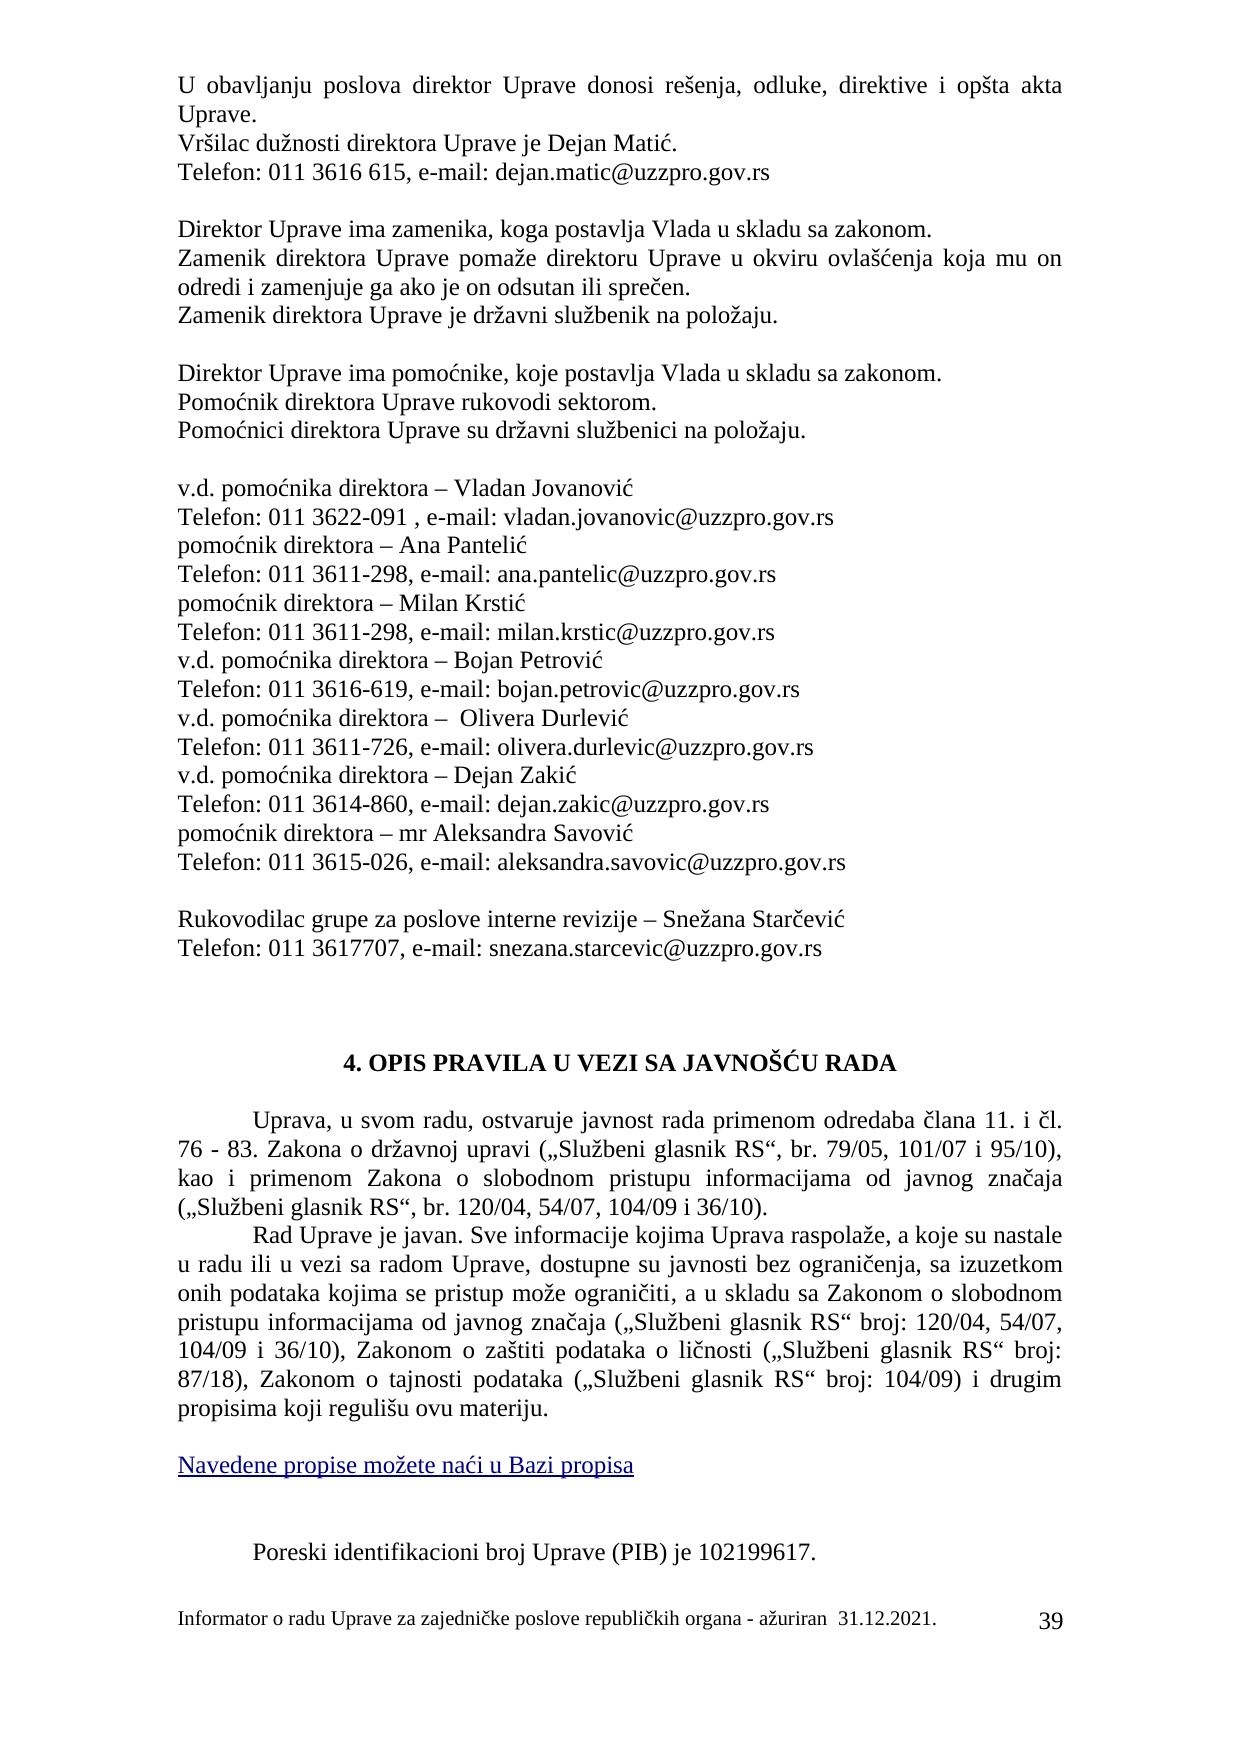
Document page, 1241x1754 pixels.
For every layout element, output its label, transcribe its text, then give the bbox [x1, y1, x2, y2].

text pomoćnik direktora – Milan Krstić [177, 588, 1063, 617]
text v.d. pomoćnika direktora – Vladan Jovanović [177, 473, 1063, 502]
text U obavljanju poslova direktor Uprave donosi rešenja, odluke, direktive i opšta akta Uprave. [177, 70, 1063, 128]
text pomoćnik direktora – Ana Pantelić [177, 530, 1063, 559]
text Telefon: 011 3622-091 , e-mail: vladan.jovanovic@uzzpro.gov.rs [177, 502, 1063, 530]
text 4. OPIS PRAVILA U VEZI SA JAVNOŠĆU RADA [177, 1048, 1063, 1077]
text Pomoćnik direktora Uprave rukovodi sektorom. [177, 387, 1063, 415]
text Telefon: 011 3611-298, e-mail: ana.pantelic@uzzpro.gov.rs [177, 559, 1063, 588]
text Navedene propise možete naći u Bazi propisa [177, 1450, 1063, 1479]
text Rukovodilac grupe za poslove interne revizije – Snežana Starčević [177, 904, 1063, 933]
text v.d. pomoćnika direktora – Olivera Durlević [177, 703, 1063, 732]
text Telefon: 011 3616 615, e-mail: dejan.matic@uzzpro.gov.rs [177, 157, 1063, 185]
text Pomoćnici direktora Uprave su državni službenici na položaju. [177, 415, 1063, 444]
text Poreski identifikacioni broj Uprave (PIB) je 102199617. [177, 1537, 1063, 1565]
text Vršilac dužnosti direktora Uprave je Dejan Matić. [177, 128, 1063, 157]
text Direktor Uprave ima pomoćnike, koje postavlja Vlada u skladu sa zakonom. [177, 358, 1063, 387]
text pomoćnik direktora – mr Aleksandra Savović [177, 818, 1063, 847]
text v.d. pomoćnika direktora – Dejan Zakić [177, 760, 1063, 789]
text Zamenik direktora Uprave je državni službenik na položaju. [177, 300, 1063, 329]
text Telefon: 011 3611-298, e-mail: milan.krstic@uzzpro.gov.rs [177, 617, 1063, 645]
text Telefon: 011 3614-860, e-mail: dejan.zakic@uzzpro.gov.rs [177, 789, 1063, 818]
text Telefon: 011 3611-726, e-mail: olivera.durlevic@uzzpro.gov.rs [177, 732, 1063, 760]
text Telefon: 011 3617707, e-mail: snezana.starcevic@uzzpro.gov.rs [177, 933, 1063, 962]
text v.d. pomoćnika direktora – Bojan Petrović [177, 645, 1063, 674]
text Uprava, u svom radu, ostvaruje javnost rada primenom odredaba člana 11. i čl. 76 - 83. Zakona o državnoj upravi („Službeni glasnik RS“, br. 79/05, 101/07 i 95/10), kao i primenom Zakona o slobodnom pristupu informacijama od javnog značaja („Službeni glasnik RS“, br. 120/04, 54/07, 104/09 i 36/10). [177, 1105, 1063, 1220]
text Telefon: 011 3616-619, e-mail: bojan.petrovic@uzzpro.gov.rs [177, 674, 1063, 703]
text Zamenik direktora Uprave pomaže direktoru Uprave u okviru ovlašćenja koja mu on odredi i zamenjuje ga ako je on odsutan ili sprečen. [177, 243, 1063, 300]
text Rad Uprave je javan. Sve informacije kojima Uprava raspolaže, a koje su nastale u radu ili u vezi sa radom Uprave, dostupne su javnosti bez ograničenja, sa izuzetkom onih podataka kojima se pristup može ograničiti, a u skladu sa Zakonom o slobodnom pristupu informacijama od javnog značaja („Službeni glasnik RS“ broj: 120/04, 54/07, 104/09 i 36/10), Zakonom o zaštiti podataka o ličnosti („Službeni glasnik RS“ broj: 87/18), Zakonom o tajnosti podataka („Službeni glasnik RS“ broj: 104/09) i drugim propisima koji regulišu ovu materiju. [177, 1220, 1063, 1422]
text Telefon: 011 3615-026, e-mail: aleksandra.savovic@uzzpro.gov.rs [177, 847, 1063, 875]
text Direktor Uprave ima zamenika, koga postavlja Vlada u skladu sa zakonom. [177, 214, 1063, 243]
